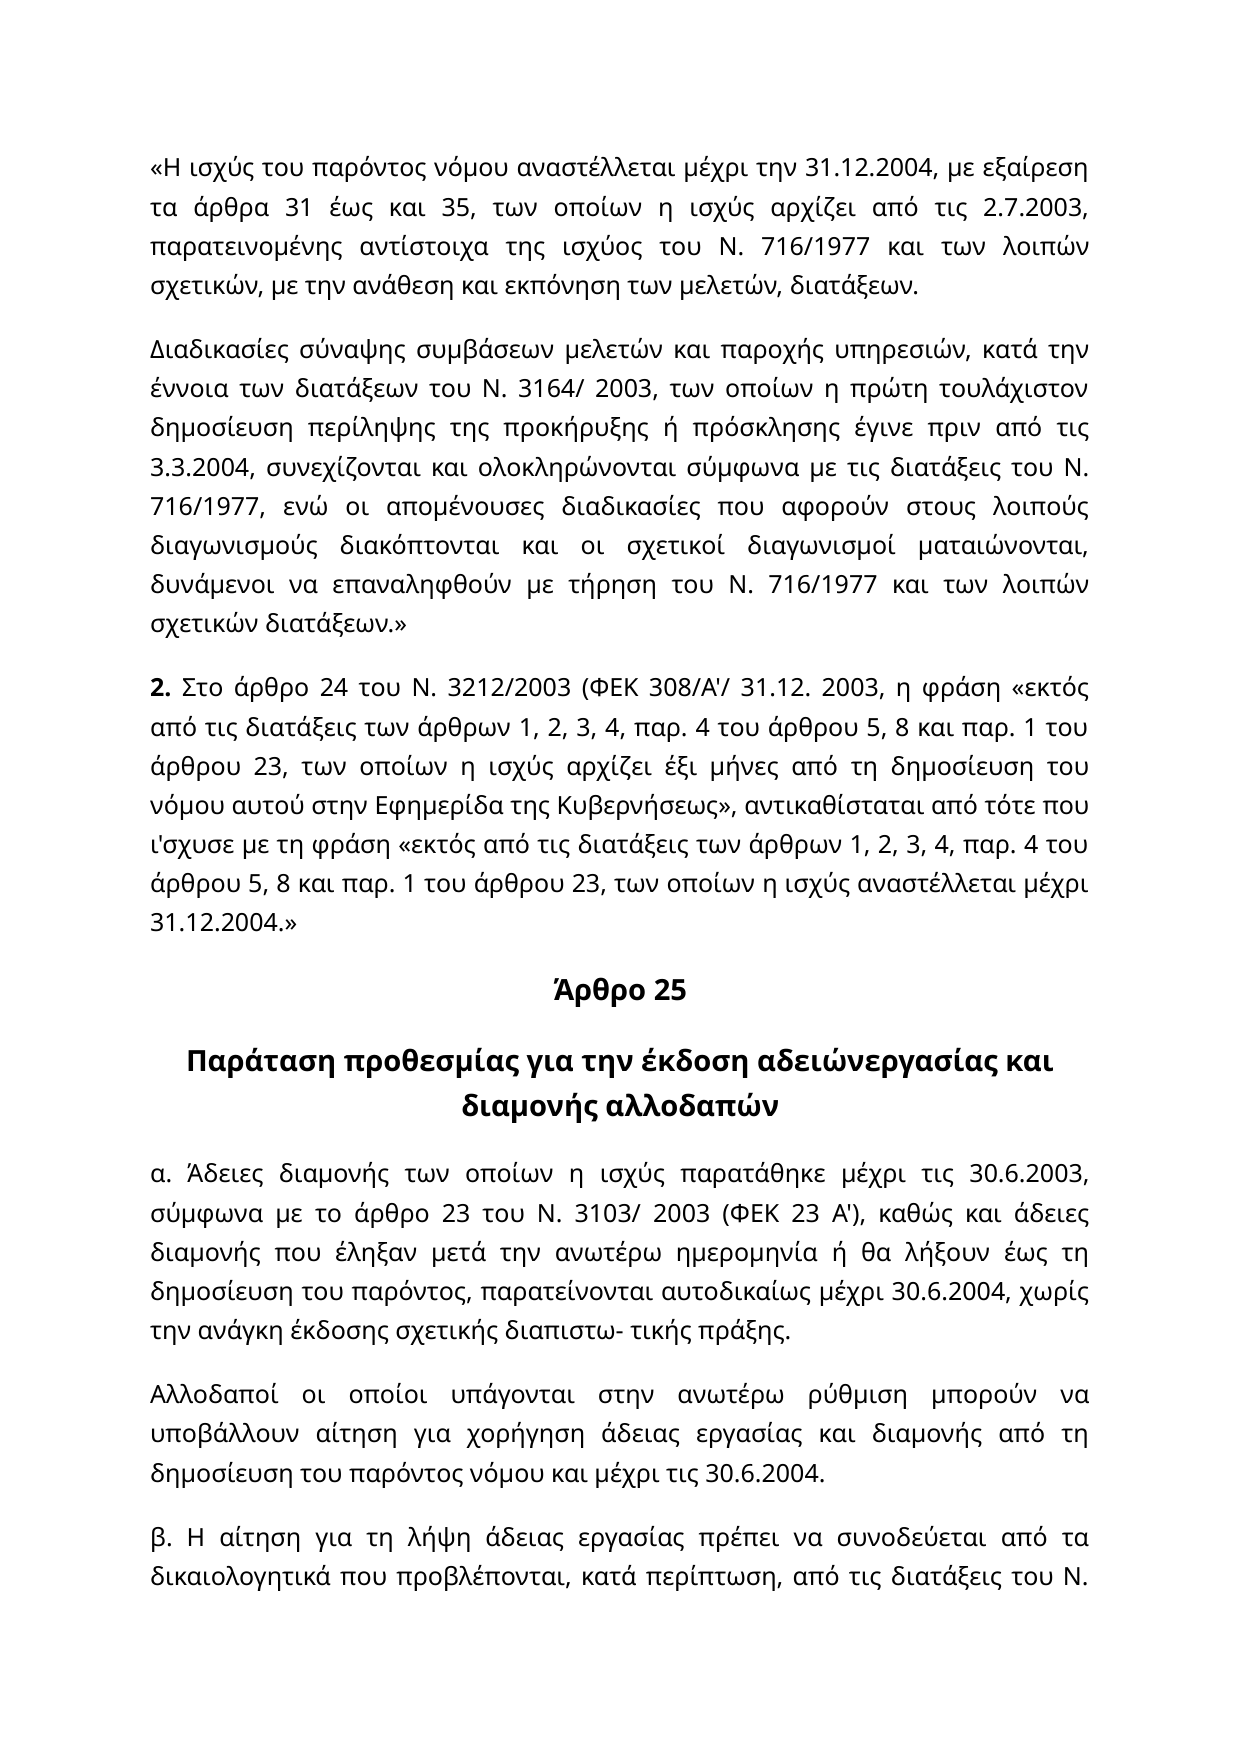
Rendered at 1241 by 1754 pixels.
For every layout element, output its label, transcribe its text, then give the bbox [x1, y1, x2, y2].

subtitle Άρθρο 25 [150, 969, 1090, 1009]
text β. Η αίτηση για τη λήψη άδειας εργασίας πρέπει να συνοδεύεται από τα δικαιολογητικά που προβλέπονται, κατά περίπτωση, από τις διατάξεις του Ν. [150, 1519, 1090, 1593]
text α. Άδειες διαμονής των οποίων η ισχύς παρατάθηκε μέχρι τις 30.6.2003, σύμφωνα με το άρθρο 23 του Ν. 3103/ 2003 (ΦΕΚ 23 Α'), καθώς και άδειες διαμονής που έληξαν μετά την ανωτέρω ημερομηνία ή θα λήξουν έως τη δημοσίευση του παρόντος, παρατείνονται αυτοδικαίως μέχρι 30.6.2004, χωρίς την ανάγκη έκδοσης σχετικής διαπιστω- τικής πράξης. [150, 1156, 1090, 1347]
subtitle Παράταση προθεσμίας για την έκδοση αδειώνεργασίας και διαμονής αλλοδαπών [150, 1040, 1090, 1125]
text 2. Στο άρθρο 24 του Ν. 3212/2003 (ΦΕΚ 308/Α'/ 31.12. 2003, η φράση «εκτός από τις διατάξεις των άρθρων 1, 2, 3, 4, παρ. 4 του άρθρου 5, 8 και παρ. 1 του άρθρου 23, των οποίων η ισχύς αρχίζει έξι μήνες από τη δημοσίευση του νόμου αυτού στην Εφημερίδα της Κυβερνήσεως», αντικαθίσταται από τότε που ι'σχυσε με τη φράση «εκτός από τις διατάξεις των άρθρων 1, 2, 3, 4, παρ. 4 του άρθρου 5, 8 και παρ. 1 του άρθρου 23, των οποίων η ισχύς αναστέλλεται μέχρι 31.12.2004.» [150, 670, 1090, 939]
text Αλλοδαποί οι οποίοι υπάγονται στην ανωτέρω ρύθμιση μπορούν να υποβάλλουν αίτηση για χορήγηση άδειας εργασίας και διαμονής από τη δημοσίευση του παρόντος νόμου και μέχρι τις 30.6.2004. [150, 1377, 1090, 1489]
text Διαδικασίες σύναψης συμβάσεων μελετών και παροχής υπηρεσιών, κατά την έννοια των διατάξεων του Ν. 3164/ 2003, των οποίων η πρώτη τουλάχιστον δημοσίευση περίληψης της προκήρυξης ή πρόσκλησης έγινε πριν από τις 3.3.2004, συνεχίζονται και ολοκληρώνονται σύμφωνα με τις διατάξεις του Ν. 716/1977, ενώ οι απομένουσες διαδικασίες που αφορούν στους λοιπούς διαγωνισμούς διακόπτονται και οι σχετικοί διαγωνισμοί ματαιώνονται, δυνάμενοι να επαναληφθούν με τήρηση του Ν. 716/1977 και των λοιπών σχετικών διατάξεων.» [150, 332, 1090, 640]
text «Η ισχύς του παρόντος νόμου αναστέλλεται μέχρι την 31.12.2004, με εξαίρεση τα άρθρα 31 έως και 35, των οποίων η ισχύς αρχίζει από τις 2.7.2003, παρατεινομένης αντίστοιχα της ισχύος του Ν. 716/1977 και των λοιπών σχετικών, με την ανάθεση και εκπόνηση των μελετών, διατάξεων. [150, 150, 1090, 302]
